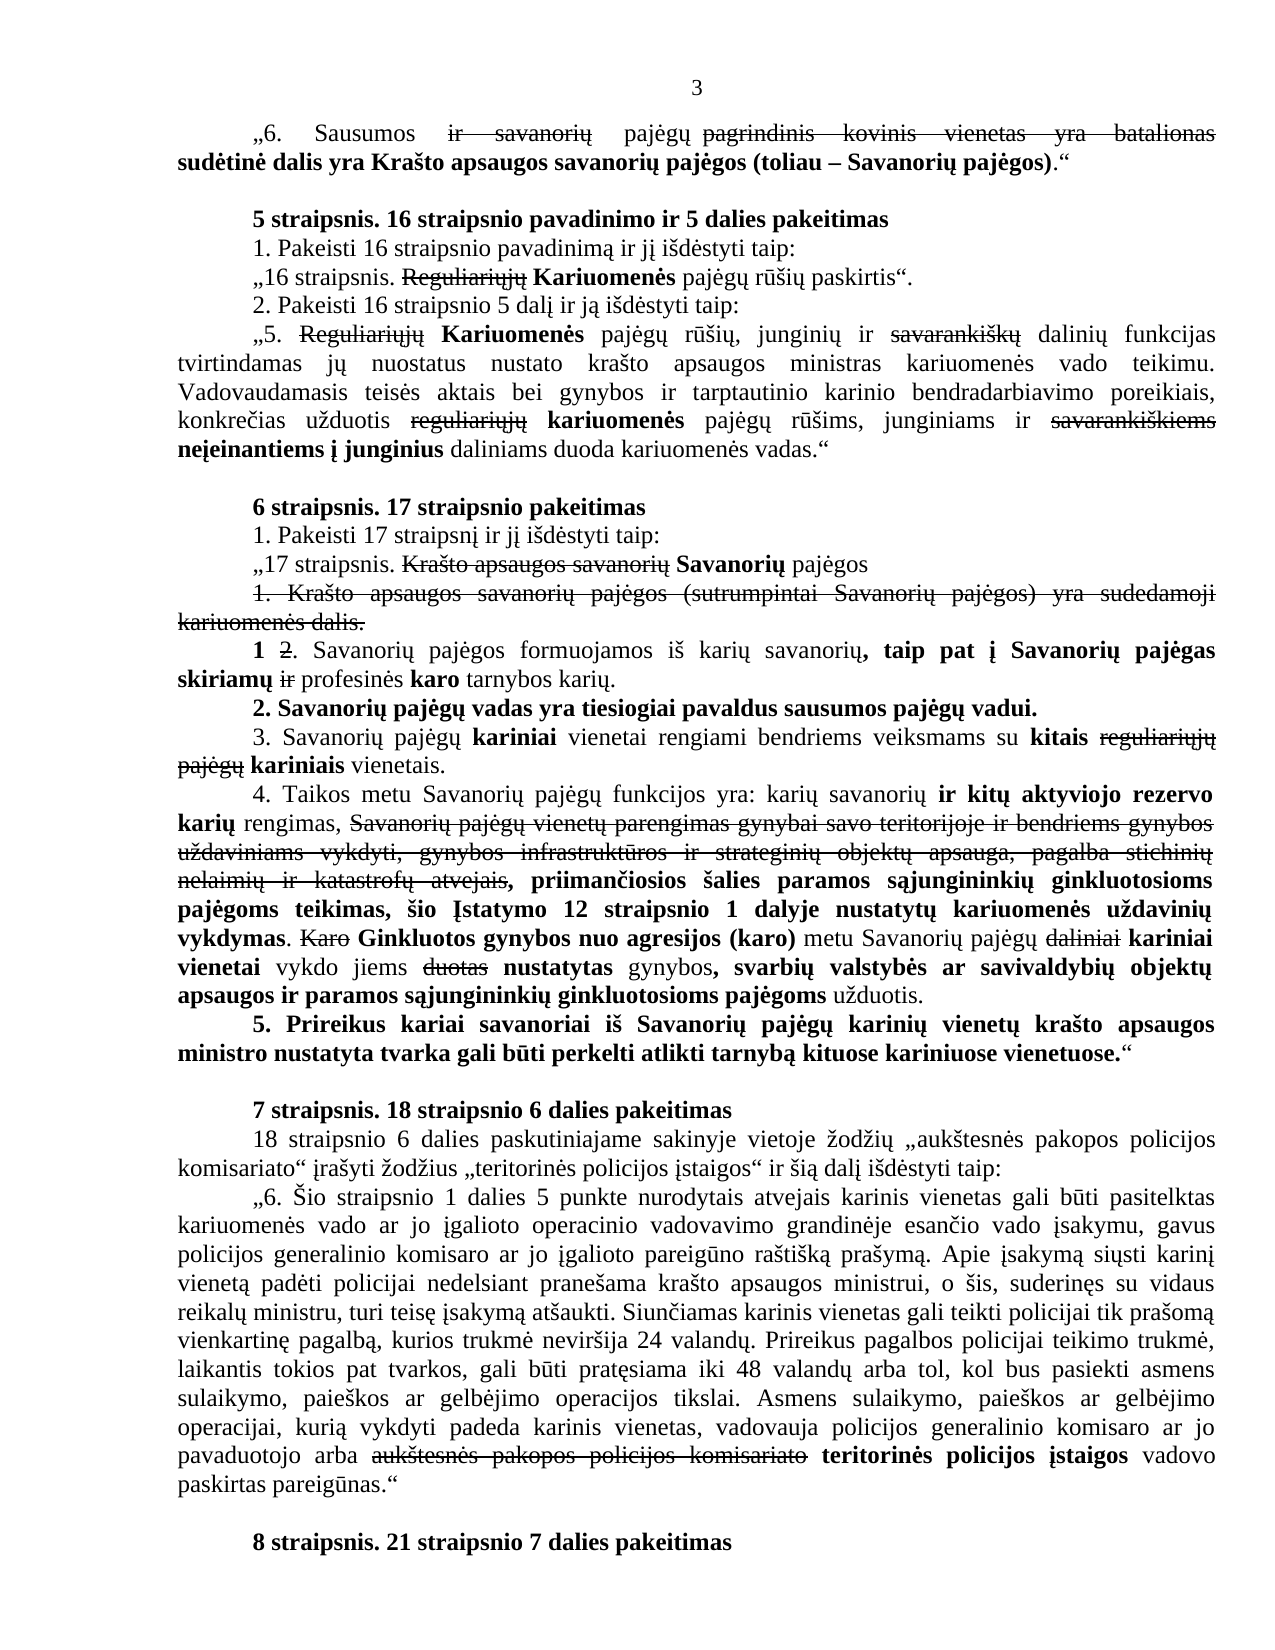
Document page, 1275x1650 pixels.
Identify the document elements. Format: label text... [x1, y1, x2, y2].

text 2. Savanorių pajėgų vadas yra tiesiogiai pavaldus sausumos pajėgų vadui. [177, 693, 1216, 722]
text 2. Pakeisti 16 straipsnio 5 dalį ir ją išdėstyti taip: [177, 291, 1216, 319]
text „6. Sausumos ir savanorių pajėgų pagrindinis kovinis vienetas yra batalionas sudėtinė dalis yra Krašto apsaugos savanorių pajėgos (toliau – Savanorių pajėgos).“ [177, 118, 1216, 176]
text 8 straipsnis. 21 straipsnio 7 dalies pakeitimas [177, 1527, 1216, 1556]
text 5. Prireikus kariai savanoriai iš Savanorių pajėgų karinių vienetų krašto apsaugos ministro nustatyta tvarka gali būti perkelti atlikti tarnybą kituose kariniuose vienetuose.“ [177, 1009, 1216, 1067]
text „17 straipsnis. Krašto apsaugos savanorių Savanorių pajėgos [177, 549, 1216, 578]
text „6. Šio straipsnio 1 dalies 5 punkte nurodytais atvejais karinis vienetas gali būti pasitelktas kariuomenės vado ar jo įgalioto operacinio vadovavimo grandinėje esančio vado įsakymu, gavus policijos generalinio komisaro ar jo įgalioto pareigūno raštišką prašymą. Apie įsakymą siųsti karinį vienetą padėti policijai nedelsiant pranešama krašto apsaugos ministrui, o šis, suderinęs su vidaus reikalų ministru, turi teisę įsakymą atšaukti. Siunčiamas karinis vienetas gali teikti policijai tik prašomą vienkartinę pagalbą, kurios trukmė neviršija 24 valandų. Prireikus pagalbos policijai teikimo trukmė, laikantis tokios pat tvarkos, gali būti pratęsiama iki 48 valandų arba tol, kol bus pasiekti asmens sulaikymo, paieškos ar gelbėjimo operacijos tikslai. Asmens sulaikymo, paieškos ar gelbėjimo operacijai, kurią vykdyti padeda karinis vienetas, vadovauja policijos generalinio komisaro ar jo pavaduotojo arba aukštesnės pakopos policijos komisariato teritorinės policijos įstaigos vadovo paskirtas pareigūnas.“ [177, 1182, 1216, 1498]
text 6 straipsnis. 17 straipsnio pakeitimas [177, 492, 1216, 521]
text 3. Savanorių pajėgų kariniai vienetai rengiami bendriems veiksmams su kitais reguliariųjų pajėgų kariniais vienetais. [177, 722, 1216, 779]
text 4. Taikos metu Savanorių pajėgų funkcijos yra: karių savanorių ir kitų aktyviojo rezervo karių rengimas, Savanorių pajėgų vienetų parengimas gynybai savo teritorijoje ir bendriems gynybos uždaviniams vykdyti, gynybos infrastruktūros ir strateginių objektų apsauga, pagalba stichinių nelaimių ir katastrofų atvejais, priimančiosios šalies paramos sąjungininkių ginkluotosioms pajėgoms teikimas, šio Įstatymo 12 straipsnio 1 dalyje nustatytų kariuomenės uždavinių vykdymas. Karo Ginkluotos gynybos nuo agresijos (karo) metu Savanorių pajėgų daliniai kariniai vienetai vykdo jiems duotas nustatytas gynybos, svarbių valstybės ar savivaldybių objektų apsaugos ir paramos sąjungininkių ginkluotosioms pajėgoms užduotis. [177, 779, 1213, 852]
text 1 2. Savanorių pajėgos formuojamos iš karių savanorių, taip pat į Savanorių pajėgas skiriamų ir profesinės karo tarnybos karių. [177, 636, 1216, 693]
text „5. Reguliariųjų Kariuomenės pajėgų rūšių, junginių ir savarankiškų dalinių funkcijas tvirtindamas jų nuostatus nustato krašto apsaugos ministras kariuomenės vado teikimu. Vadovaudamasis teisės aktais bei gynybos ir tarptautinio karinio bendradarbiavimo poreikiais, konkrečias užduotis reguliariųjų kariuomenės pajėgų rūšims, junginiams ir savarankiškiems neįeinantiems į junginius daliniams duoda kariuomenės vadas.“ [177, 319, 1216, 463]
text 1. Krašto apsaugos savanorių pajėgos (sutrumpintai Savanorių pajėgos) yra sudedamoji kariuomenės dalis. [177, 578, 1216, 636]
text 18 straipsnio 6 dalies paskutiniajame sakinyje vietoje žodžių „aukštesnės pakopos policijos komisariato“ įrašyti žodžius „teritorinės policijos įstaigos“ ir šią dalį išdėstyti taip: [177, 1124, 1216, 1182]
text „16 straipsnis. Reguliariųjų Kariuomenės pajėgų rūšių paskirtis“. [177, 262, 1216, 291]
text 7 straipsnis. 18 straipsnio 6 dalies pakeitimas [177, 1096, 1216, 1124]
text 4. Taikos metu Savanorių pajėgų funkcijos yra: karių savanorių ir kitų aktyviojo rezervo karių rengimas, Savanorių pajėgų vienetų parengimas gynybai savo teritorijoje ir bendriems gynybos uždaviniams vykdyti, gynybos infrastruktūros ir strateginių objektų apsauga, pagalba stichinių nelaimių ir katastrofų atvejais, priimančiosios šalies paramos sąjungininkių ginkluotosioms pajėgoms teikimas, šio Įstatymo 12 straipsnio 1 dalyje nustatytų kariuomenės uždavinių vykdymas. Karo Ginkluotos gynybos nuo agresijos (karo) metu Savanorių pajėgų daliniai kariniai vienetai vykdo jiems duotas nustatytas gynybos, svarbių valstybės ar savivaldybių objektų apsaugos ir paramos sąjungininkių ginkluotosioms pajėgoms užduotis. [177, 853, 1213, 1009]
text 5 straipsnis. 16 straipsnio pavadinimo ir 5 dalies pakeitimas [177, 204, 1216, 233]
text 1. Pakeisti 16 straipsnio pavadinimą ir jį išdėstyti taip: [177, 233, 1216, 262]
text 1. Pakeisti 17 straipsnį ir jį išdėstyti taip: [177, 521, 1216, 549]
